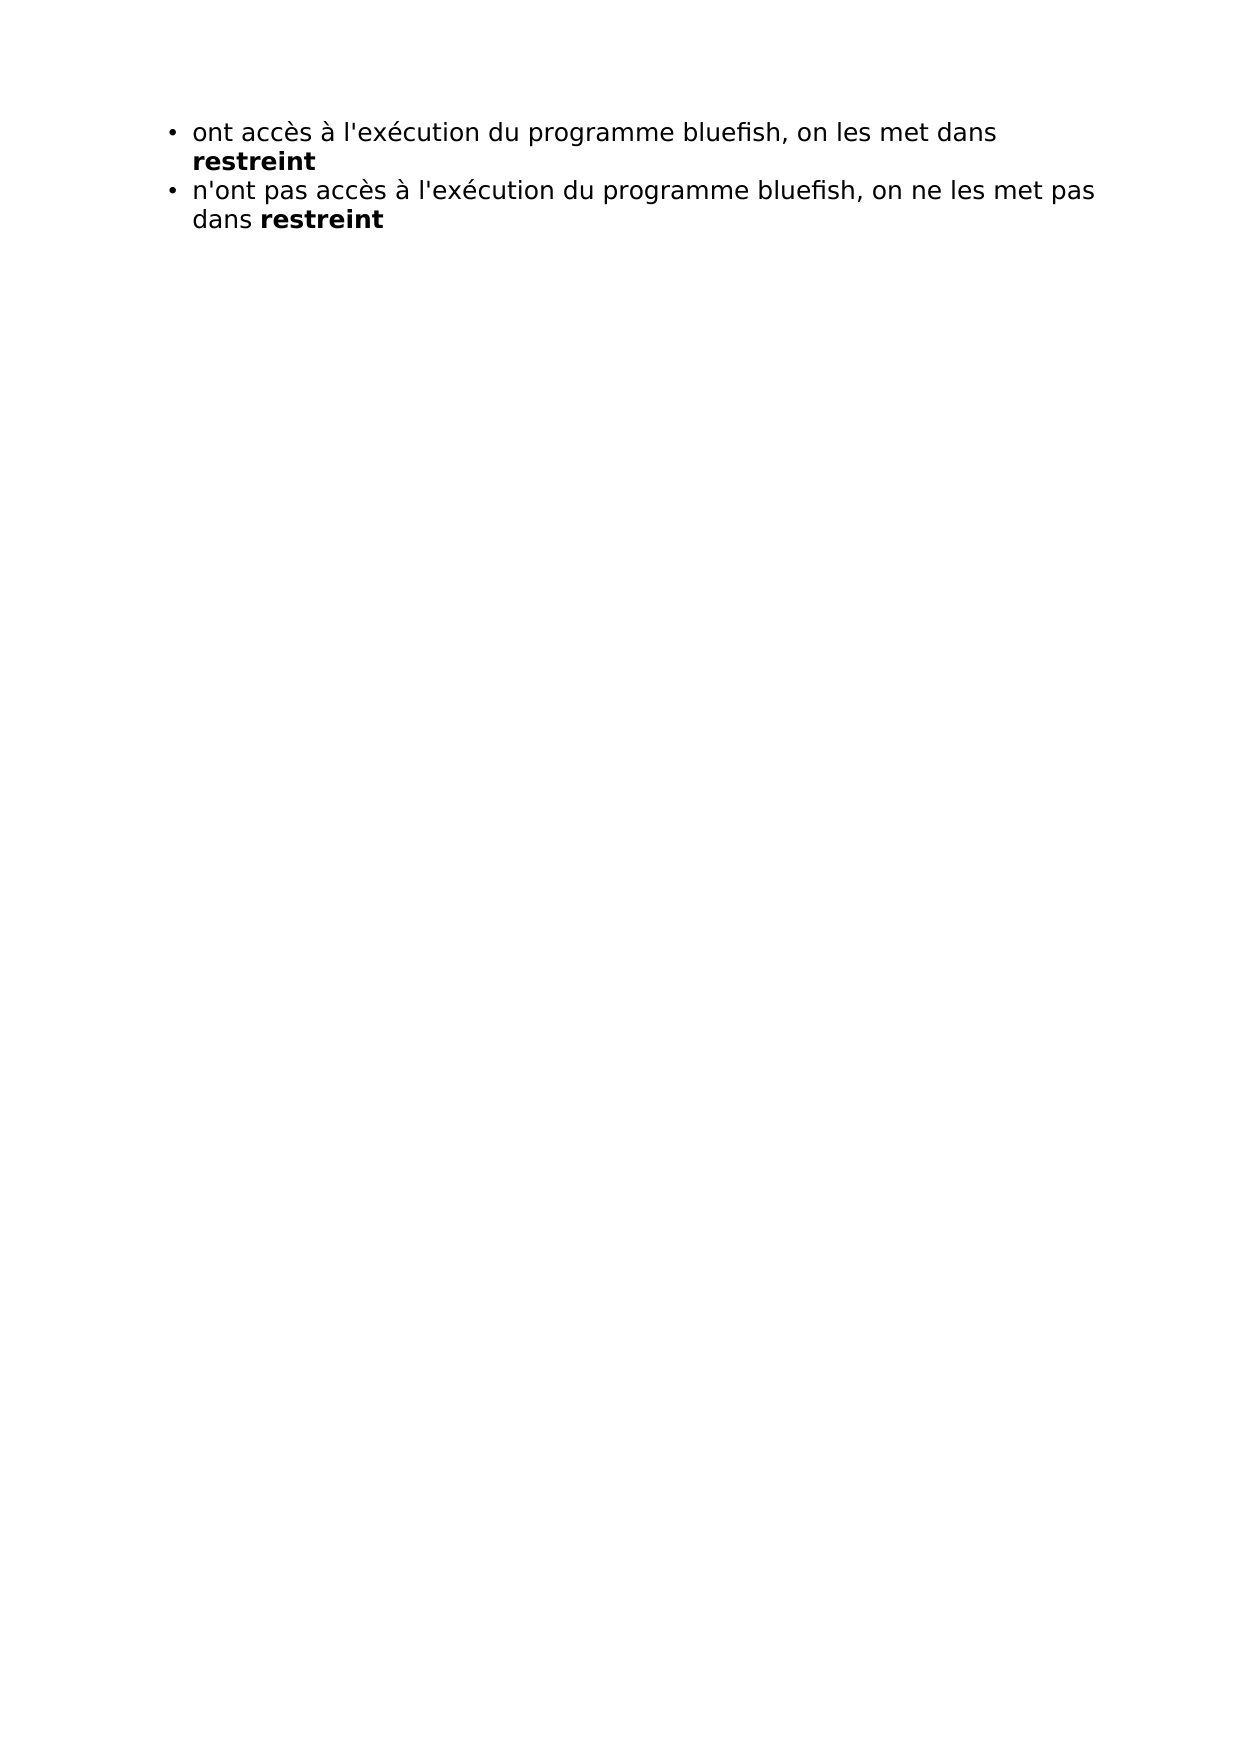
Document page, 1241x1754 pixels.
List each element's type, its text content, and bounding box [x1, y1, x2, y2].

list ont accès à l'exécution du programme bluefish, on les met dans restreint [177, 118, 1122, 176]
list n'ont pas accès à l'exécution du programme bluefish, on ne les met pas dans restreint [177, 176, 1122, 235]
